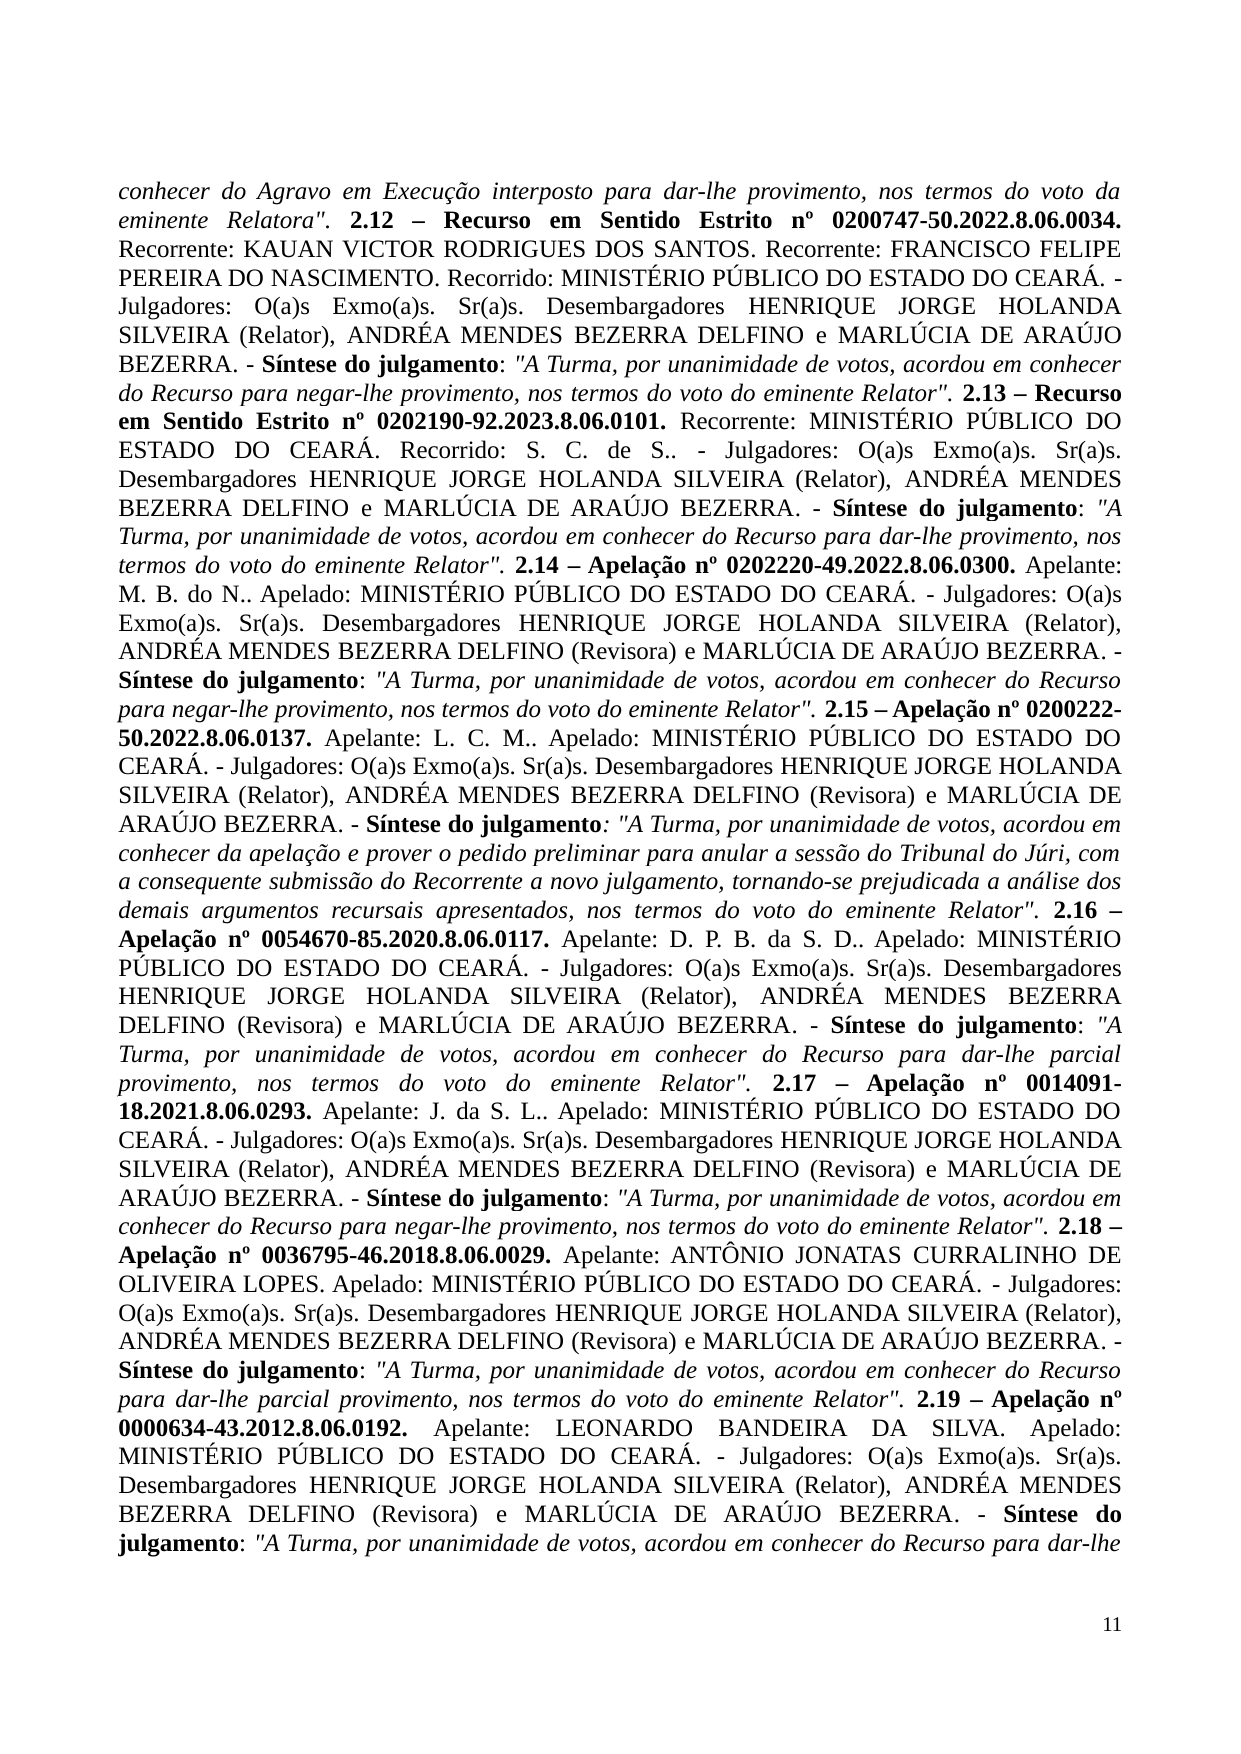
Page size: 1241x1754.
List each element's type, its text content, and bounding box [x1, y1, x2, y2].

text conhecer do Agravo em Execução interposto para dar-lhe provimento, nos termos do voto da eminente Relatora". 2.12 – Recurso em Sentido Estrito nº 0200747-50.2022.8.06.0034. Recorrente: KAUAN VICTOR RODRIGUES DOS SANTOS. Recorrente: FRANCISCO FELIPE PEREIRA DO NASCIMENTO. Recorrido: MINISTÉRIO PÚBLICO DO ESTADO DO CEARÁ. - Julgadores: O(a)s Exmo(a)s. Sr(a)s. Desembargadores HENRIQUE JORGE HOLANDA SILVEIRA (Relator), ANDRÉA MENDES BEZERRA DELFINO e MARLÚCIA DE ARAÚJO BEZERRA. - Síntese do julgamento: "A Turma, por unanimidade de votos, acordou em conhecer do Recurso para negar-lhe provimento, nos termos do voto do eminente Relator". 2.13 – Recurso em Sentido Estrito nº 0202190-92.2023.8.06.0101. Recorrente: MINISTÉRIO PÚBLICO DO ESTADO DO CEARÁ. Recorrido: S. C. de S.. - Julgadores: O(a)s Exmo(a)s. Sr(a)s. Desembargadores HENRIQUE JORGE HOLANDA SILVEIRA (Relator), ANDRÉA MENDES BEZERRA DELFINO e MARLÚCIA DE ARAÚJO BEZERRA. - Síntese do julgamento: "A Turma, por unanimidade de votos, acordou em conhecer do Recurso para dar-lhe provimento, nos termos do voto do eminente Relator". 2.14 – Apelação nº 0202220-49.2022.8.06.0300. Apelante: M. B. do N.. Apelado: MINISTÉRIO PÚBLICO DO ESTADO DO CEARÁ. - Julgadores: O(a)s Exmo(a)s. Sr(a)s. Desembargadores HENRIQUE JORGE HOLANDA SILVEIRA (Relator), ANDRÉA MENDES BEZERRA DELFINO (Revisora) e MARLÚCIA DE ARAÚJO BEZERRA. - Síntese do julgamento: "A Turma, por unanimidade de votos, acordou em conhecer do Recurso para negar-lhe provimento, nos termos do voto do eminente Relator". 2.15 – Apelação nº 0200222-50.2022.8.06.0137. Apelante: L. C. M.. Apelado: MINISTÉRIO PÚBLICO DO ESTADO DO CEARÁ. - Julgadores: O(a)s Exmo(a)s. Sr(a)s. Desembargadores HENRIQUE JORGE HOLANDA SILVEIRA (Relator), ANDRÉA MENDES BEZERRA DELFINO (Revisora) e MARLÚCIA DE ARAÚJO BEZERRA. - Síntese do julgamento: "A Turma, por unanimidade de votos, acordou em conhecer da apelação e prover o pedido preliminar para anular a sessão do Tribunal do Júri, com a consequente submissão do Recorrente a novo julgamento, tornando-se prejudicada a análise dos demais argumentos recursais apresentados, nos termos do voto do eminente Relator". 2.16 – Apelação nº 0054670-85.2020.8.06.0117. Apelante: D. P. B. da S. D.. Apelado: MINISTÉRIO PÚBLICO DO ESTADO DO CEARÁ. - Julgadores: O(a)s Exmo(a)s. Sr(a)s. Desembargadores HENRIQUE JORGE HOLANDA SILVEIRA (Relator), ANDRÉA MENDES BEZERRA DELFINO (Revisora) e MARLÚCIA DE ARAÚJO BEZERRA. - Síntese do julgamento: "A Turma, por unanimidade de votos, acordou em conhecer do Recurso para dar-lhe parcial provimento, nos termos do voto do eminente Relator". 2.17 – Apelação nº 0014091-18.2021.8.06.0293. Apelante: J. da S. L.. Apelado: MINISTÉRIO PÚBLICO DO ESTADO DO CEARÁ. - Julgadores: O(a)s Exmo(a)s. Sr(a)s. Desembargadores HENRIQUE JORGE HOLANDA SILVEIRA (Relator), ANDRÉA MENDES BEZERRA DELFINO (Revisora) e MARLÚCIA DE ARAÚJO BEZERRA. - Síntese do julgamento: "A Turma, por unanimidade de votos, acordou em conhecer do Recurso para negar-lhe provimento, nos termos do voto do eminente Relator". 2.18 – Apelação nº 0036795-46.2018.8.06.0029. Apelante: ANTÔNIO JONATAS CURRALINHO DE OLIVEIRA LOPES. Apelado: MINISTÉRIO PÚBLICO DO ESTADO DO CEARÁ. - Julgadores: O(a)s Exmo(a)s. Sr(a)s. Desembargadores HENRIQUE JORGE HOLANDA SILVEIRA (Relator), ANDRÉA MENDES BEZERRA DELFINO (Revisora) e MARLÚCIA DE ARAÚJO BEZERRA. - Síntese do julgamento: "A Turma, por unanimidade de votos, acordou em conhecer do Recurso para dar-lhe parcial provimento, nos termos do voto do eminente Relator". 2.19 – Apelação nº 0000634-43.2012.8.06.0192. Apelante: LEONARDO BANDEIRA DA SILVA. Apelado: MINISTÉRIO PÚBLICO DO ESTADO DO CEARÁ. - Julgadores: O(a)s Exmo(a)s. Sr(a)s. Desembargadores HENRIQUE JORGE HOLANDA SILVEIRA (Relator), ANDRÉA MENDES BEZERRA DELFINO (Revisora) e MARLÚCIA DE ARAÚJO BEZERRA. - Síntese do julgamento: "A Turma, por unanimidade de votos, acordou em conhecer do Recurso para dar-lhe [118, 176, 1122, 1556]
